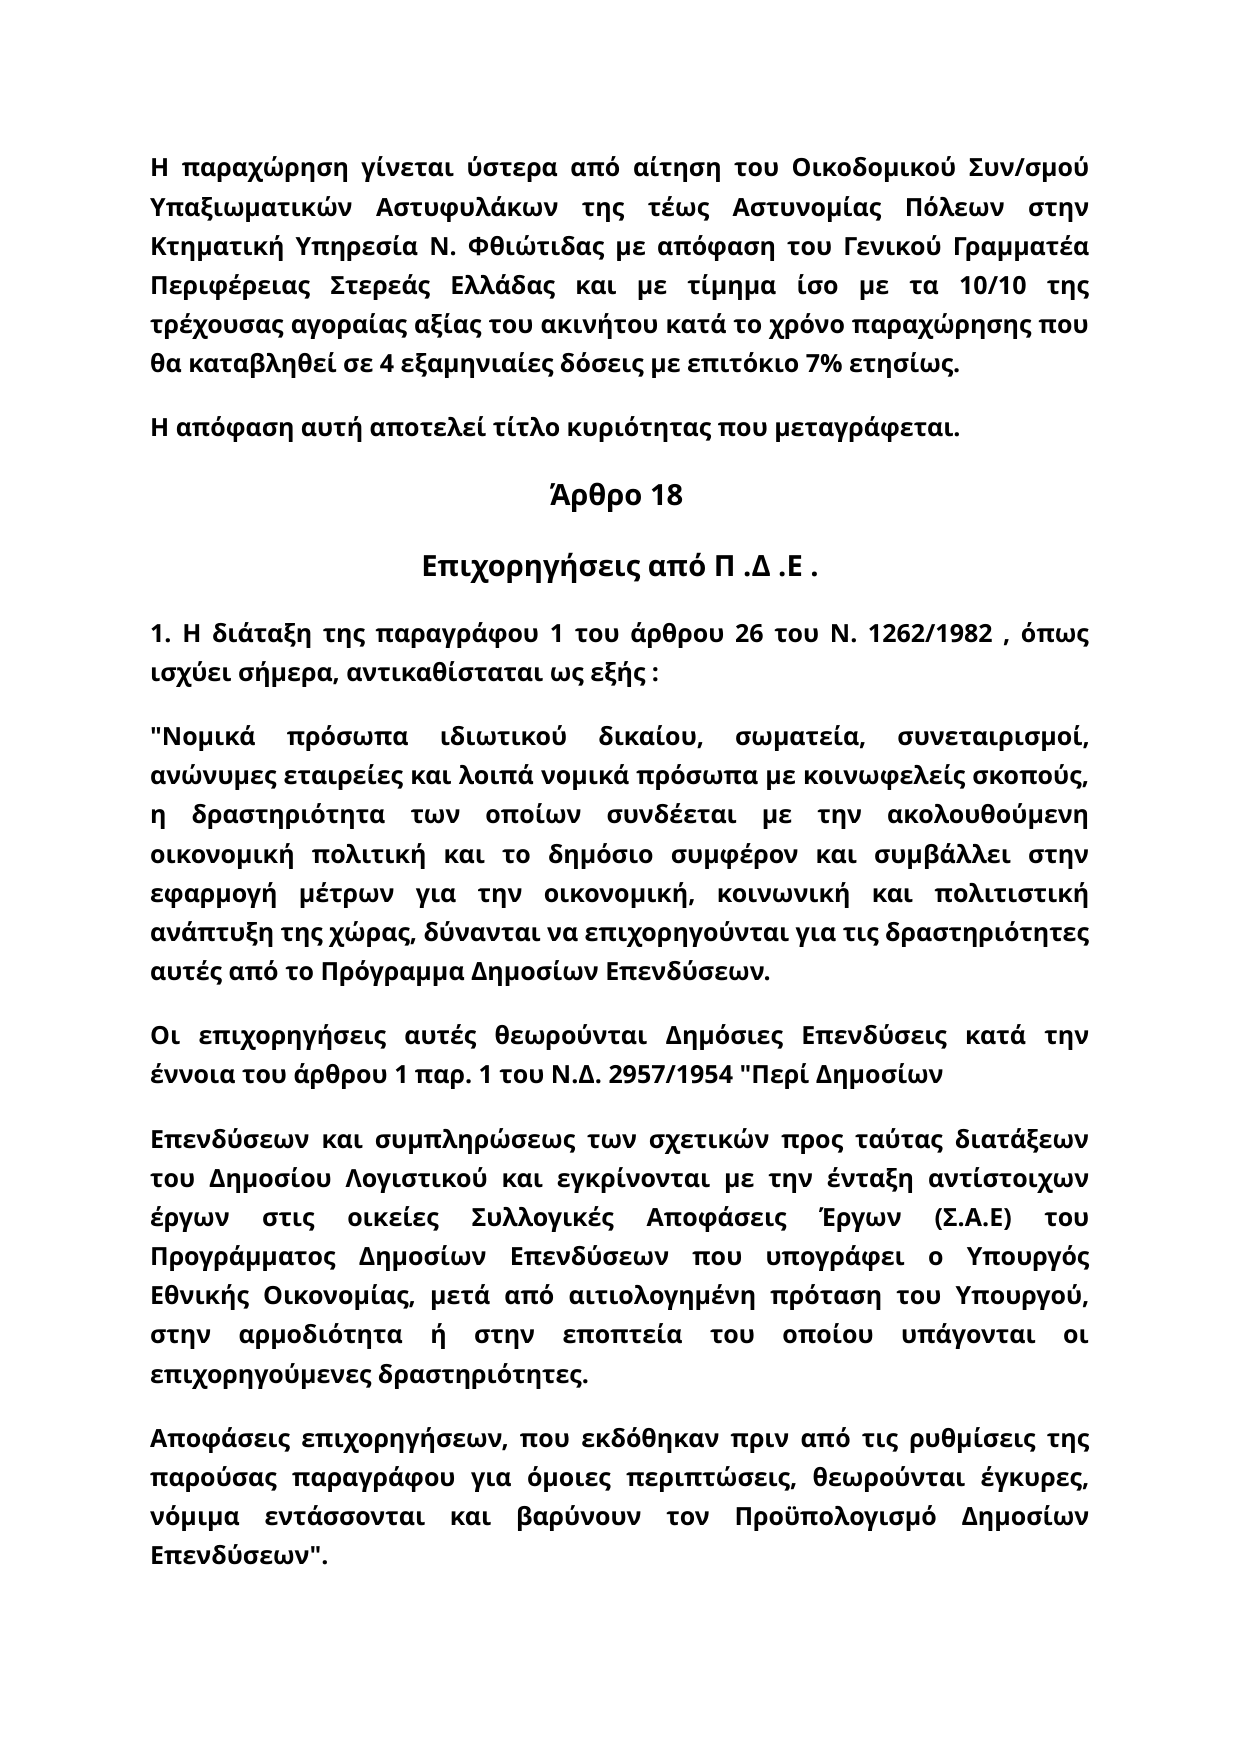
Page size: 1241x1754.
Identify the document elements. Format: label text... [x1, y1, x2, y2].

subtitle Άρθρο 18 [150, 474, 1090, 514]
text Επενδύσεων και συμπληρώσεως των σχετικών προς ταύτας διατάξεων του Δημοσίου Λογιστικού και εγκρίνονται με την ένταξη αντίστοιχων έργων στις οικείες Συλλογικές Αποφάσεις Έργων (Σ.Α.Ε) του Προγράμματος Δημοσίων Επενδύσεων που υπογράφει ο Υπουργός Εθνικής Οικονομίας, μετά από αιτιολογημένη πρόταση του Υπουργού, στην αρμοδιότητα ή στην εποπτεία του οποίου υπάγονται οι επιχορηγούμενες δραστηριότητες. [150, 1121, 1090, 1390]
text 1. Η διάταξη της παραγράφου 1 του άρθρου 26 του Ν. 1262/1982 , όπως ισχύει σήμερα, αντικαθίσταται ως εξής : [150, 615, 1090, 689]
subtitle Επιχορηγήσεις από Π .Δ .Ε . [150, 545, 1090, 584]
text Η απόφαση αυτή αποτελεί τίτλο κυριότητας που μεταγράφεται. [150, 410, 1090, 444]
text "Νομικά πρόσωπα ιδιωτικού δικαίου, σωματεία, συνεταιρισμοί, ανώνυμες εταιρείες και λοιπά νομικά πρόσωπα με κοινωφελείς σκοπούς, η δραστηριότητα των οποίων συνδέεται με την ακολουθούμενη οικονομική πολιτική και το δημόσιο συμφέρον και συμβάλλει στην εφαρμογή μέτρων για την οικονομική, κοινωνική και πολιτιστική ανάπτυξη της χώρας, δύνανται να επιχορηγούνται για τις δραστηριότητες αυτές από το Πρόγραμμα Δημοσίων Επενδύσεων. [150, 719, 1090, 988]
text Οι επιχορηγήσεις αυτές θεωρούνται Δημόσιες Επενδύσεις κατά την έννοια του άρθρου 1 παρ. 1 του Ν.Δ. 2957/1954 "Περί Δημοσίων [150, 1018, 1090, 1091]
text Αποφάσεις επιχορηγήσεων, που εκδόθηκαν πριν από τις ρυθμίσεις της παρούσας παραγράφου για όμοιες περιπτώσεις, θεωρούνται έγκυρες, νόμιμα εντάσσονται και βαρύνουν τον Προϋπολογισμό Δημοσίων Επενδύσεων". [150, 1420, 1090, 1572]
text Η παραχώρηση γίνεται ύστερα από αίτηση του Οικοδομικού Συν/σμού Υπαξιωματικών Αστυφυλάκων της τέως Αστυνομίας Πόλεων στην Κτηματική Υπηρεσία Ν. Φθιώτιδας με απόφαση του Γενικού Γραμματέα Περιφέρειας Στερεάς Ελλάδας και με τίμημα ίσο με τα 10/10 της τρέχουσας αγοραίας αξίας του ακινήτου κατά το χρόνο παραχώρησης που θα καταβληθεί σε 4 εξαμηνιαίες δόσεις με επιτόκιο 7% ετησίως. [150, 150, 1090, 380]
